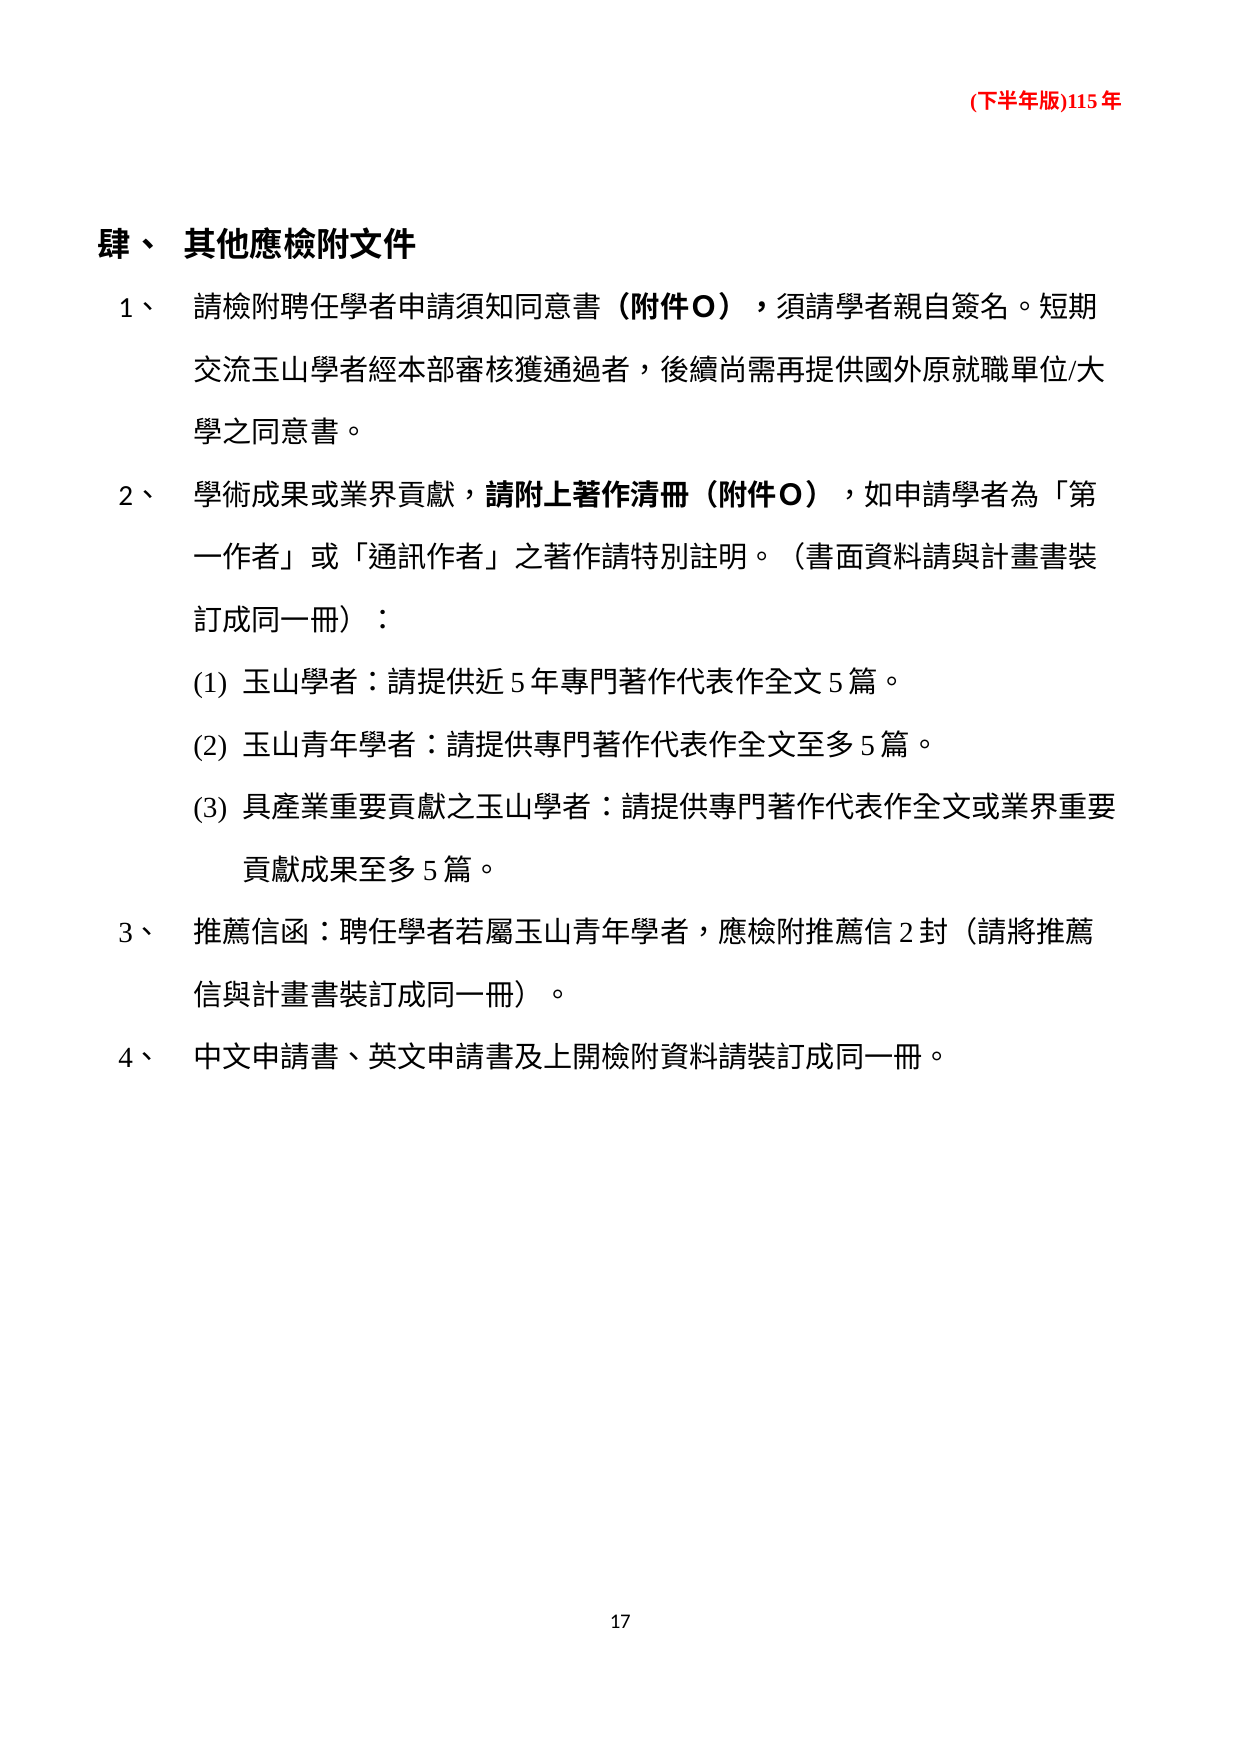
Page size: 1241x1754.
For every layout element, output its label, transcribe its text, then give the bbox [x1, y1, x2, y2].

list 請檢附聘任學者申請須知同意書（附件Ｏ），須請學者親自簽名。短期交流玉山學者經本部審核獲通過者，後續尚需再提供國外原就職單位/大學之同意書。 [118, 263, 1122, 451]
list 中文申請書、英文申請書及上開檢附資料請裝訂成同一冊。 [118, 1013, 1122, 1076]
list 推薦信函：聘任學者若屬玉山青年學者，應檢附推薦信2封（請將推薦信與計畫書裝訂成同一冊）。 [118, 888, 1122, 1013]
list 其他應檢附文件 [98, 201, 1122, 263]
list 玉山學者：請提供近5年專門著作代表作全文5篇。 [193, 638, 1122, 701]
list 具產業重要貢獻之玉山學者：請提供專門著作代表作全文或業界重要貢獻成果至多5篇。 [193, 763, 1122, 888]
list 玉山青年學者：請提供專門著作代表作全文至多5篇。 [193, 701, 1122, 763]
list 學術成果或業界貢獻，請附上著作清冊（附件Ｏ），如申請學者為「第一作者」或「通訊作者」之著作請特別註明。（書面資料請與計畫書裝訂成同一冊）： [118, 451, 1122, 638]
